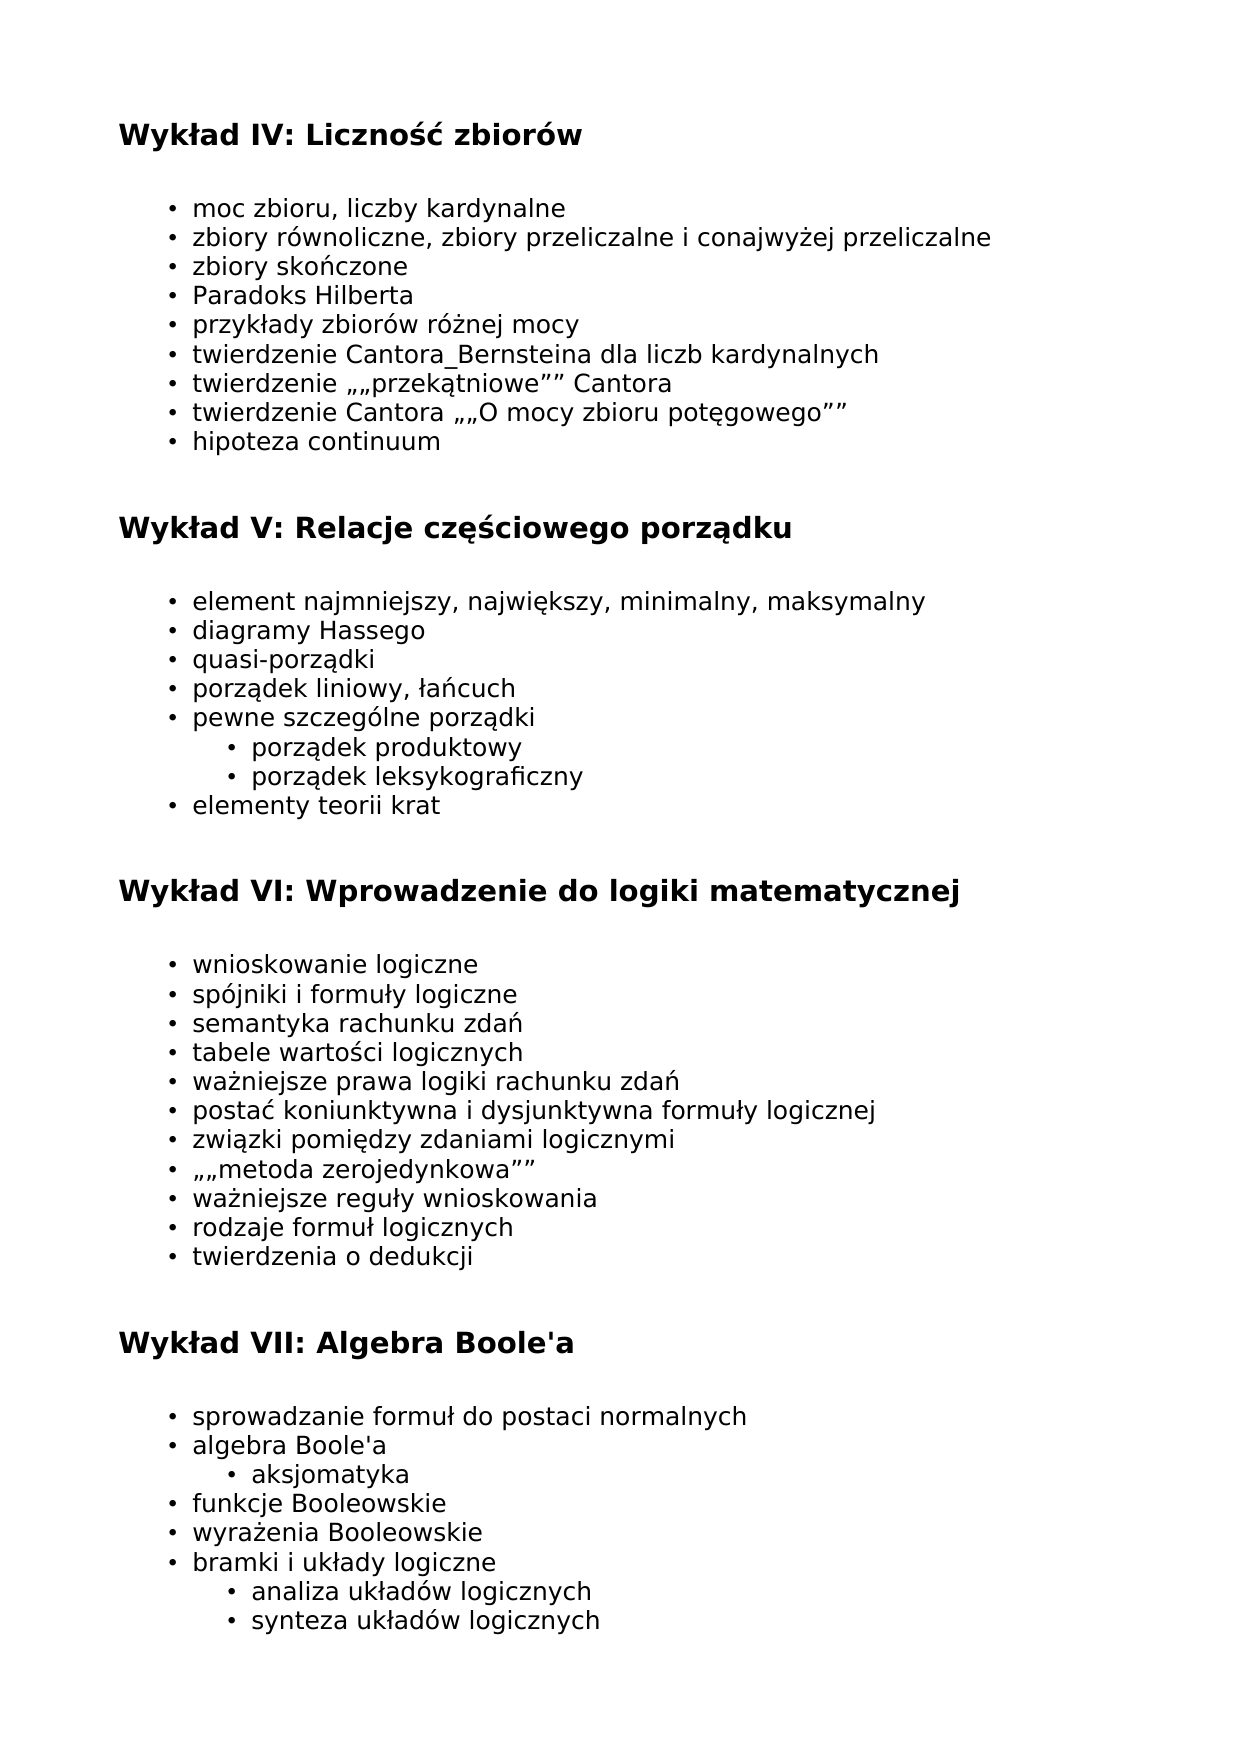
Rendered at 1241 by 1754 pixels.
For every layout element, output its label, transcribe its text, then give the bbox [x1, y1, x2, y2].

list moc zbioru, liczby kardynalne [177, 194, 1122, 223]
list wyrażenia Booleowskie [177, 1519, 1122, 1548]
list bramki i układy logiczne [177, 1548, 1122, 1577]
list semantyka rachunku zdań [177, 1009, 1122, 1038]
list elementy teorii krat [177, 791, 1122, 820]
list ważniejsze prawa logiki rachunku zdań [177, 1067, 1122, 1097]
list quasi-porządki [177, 645, 1122, 674]
list rodzaje formuł logicznych [177, 1213, 1122, 1242]
list twierdzenie Cantora „„O mocy zbioru potęgowego”” [177, 398, 1122, 427]
subtitle Wykład V: Relacje częściowego porządku [118, 511, 1122, 545]
list analiza układów logicznych [236, 1577, 1122, 1606]
list wnioskowanie logiczne [177, 951, 1122, 980]
list „„metoda zerojedynkowa”” [177, 1155, 1122, 1184]
list hipoteza continuum [177, 427, 1122, 457]
list funkcje Booleowskie [177, 1489, 1122, 1519]
subtitle Wykład IV: Liczność zbiorów [118, 118, 1122, 152]
list spójniki i formuły logiczne [177, 980, 1122, 1009]
list element najmniejszy, największy, minimalny, maksymalny [177, 587, 1122, 616]
list twierdzenie „„przekątniowe”” Cantora [177, 369, 1122, 398]
list porządek produktowy [236, 733, 1122, 762]
list synteza układów logicznych [236, 1606, 1122, 1635]
list związki pomiędzy zdaniami logicznymi [177, 1126, 1122, 1155]
subtitle Wykład VII: Algebra Boole'a [118, 1326, 1122, 1360]
list zbiory skończone [177, 252, 1122, 282]
list postać koniunktywna i dysjunktywna formuły logicznej [177, 1097, 1122, 1126]
list porządek leksykograficzny [236, 762, 1122, 791]
list aksjomatyka [236, 1460, 1122, 1489]
list twierdzenie Cantora_Bernsteina dla liczb kardynalnych [177, 340, 1122, 369]
list Paradoks Hilberta [177, 282, 1122, 311]
list zbiory równoliczne, zbiory przeliczalne i conajwyżej przeliczalne [177, 223, 1122, 252]
subtitle Wykład VI: Wprowadzenie do logiki matematycznej [118, 875, 1122, 909]
list tabele wartości logicznych [177, 1038, 1122, 1067]
list sprowadzanie formuł do postaci normalnych [177, 1402, 1122, 1431]
list algebra Boole'a [177, 1431, 1122, 1460]
list diagramy Hassego [177, 616, 1122, 645]
list ważniejsze reguły wnioskowania [177, 1184, 1122, 1213]
list przykłady zbiorów różnej mocy [177, 311, 1122, 340]
list pewne szczególne porządki [177, 704, 1122, 733]
list porządek liniowy, łańcuch [177, 674, 1122, 704]
list twierdzenia o dedukcji [177, 1242, 1122, 1272]
